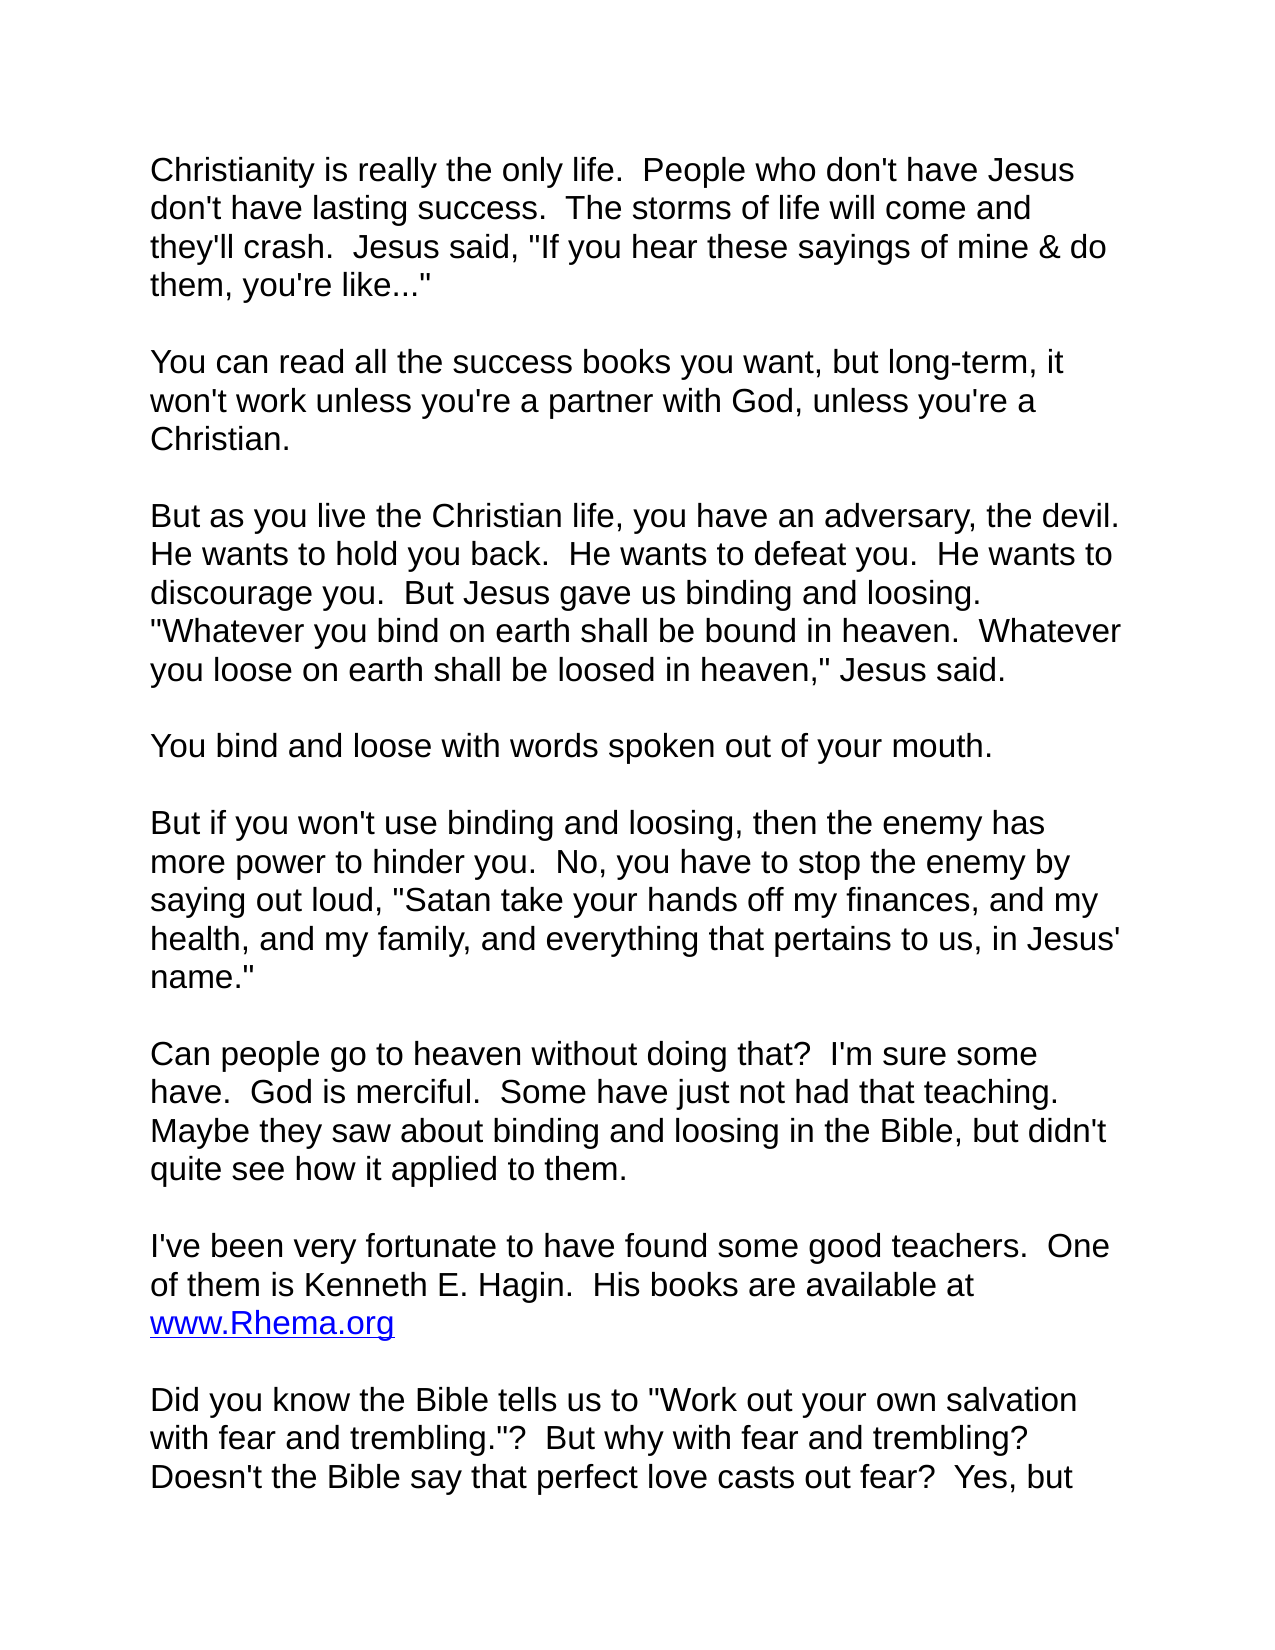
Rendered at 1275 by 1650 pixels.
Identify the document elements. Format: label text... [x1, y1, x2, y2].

text But if you won't use binding and loosing, then the enemy has more power to hinder you. No, you have to stop the enemy by saying out loud, "Satan take your hands off my finances, and my health, and my family, and everything that pertains to us, in Jesus' name." [150, 803, 1125, 996]
text I've been very fortunate to have found some good teachers. One of them is Kenneth E. Hagin. His books are available at www.Rhema.org [150, 1226, 1125, 1342]
text But as you live the Christian life, you have an adversary, the devil. He wants to hold you back. He wants to defeat you. He wants to discourage you. But Jesus gave us binding and loosing. "Whatever you bind on earth shall be bound in heaven. Whatever you loose on earth shall be loosed in heaven," Jesus said. [150, 496, 1125, 688]
text You bind and loose with words spoken out of your mouth. [150, 727, 1125, 765]
text Can people go to heaven without doing that? I'm sure some have. God is merciful. Some have just not had that teaching. Maybe they saw about binding and loosing in the Bible, but didn't quite see how it applied to them. [150, 1034, 1125, 1188]
text Christianity is really the only life. People who don't have Jesus don't have lasting success. The storms of life will come and they'll crash. Jesus said, "If you hear these sayings of mine & do them, you're like..." [150, 150, 1125, 304]
text Did you know the Bible tells us to "Work out your own salvation with fear and trembling."? But why with fear and trembling? Doesn't the Bible say that perfect love casts out fear? Yes, but [150, 1380, 1125, 1495]
text You can read all the success books you want, but long-term, it won't work unless you're a partner with God, unless you're a Christian. [150, 342, 1125, 457]
